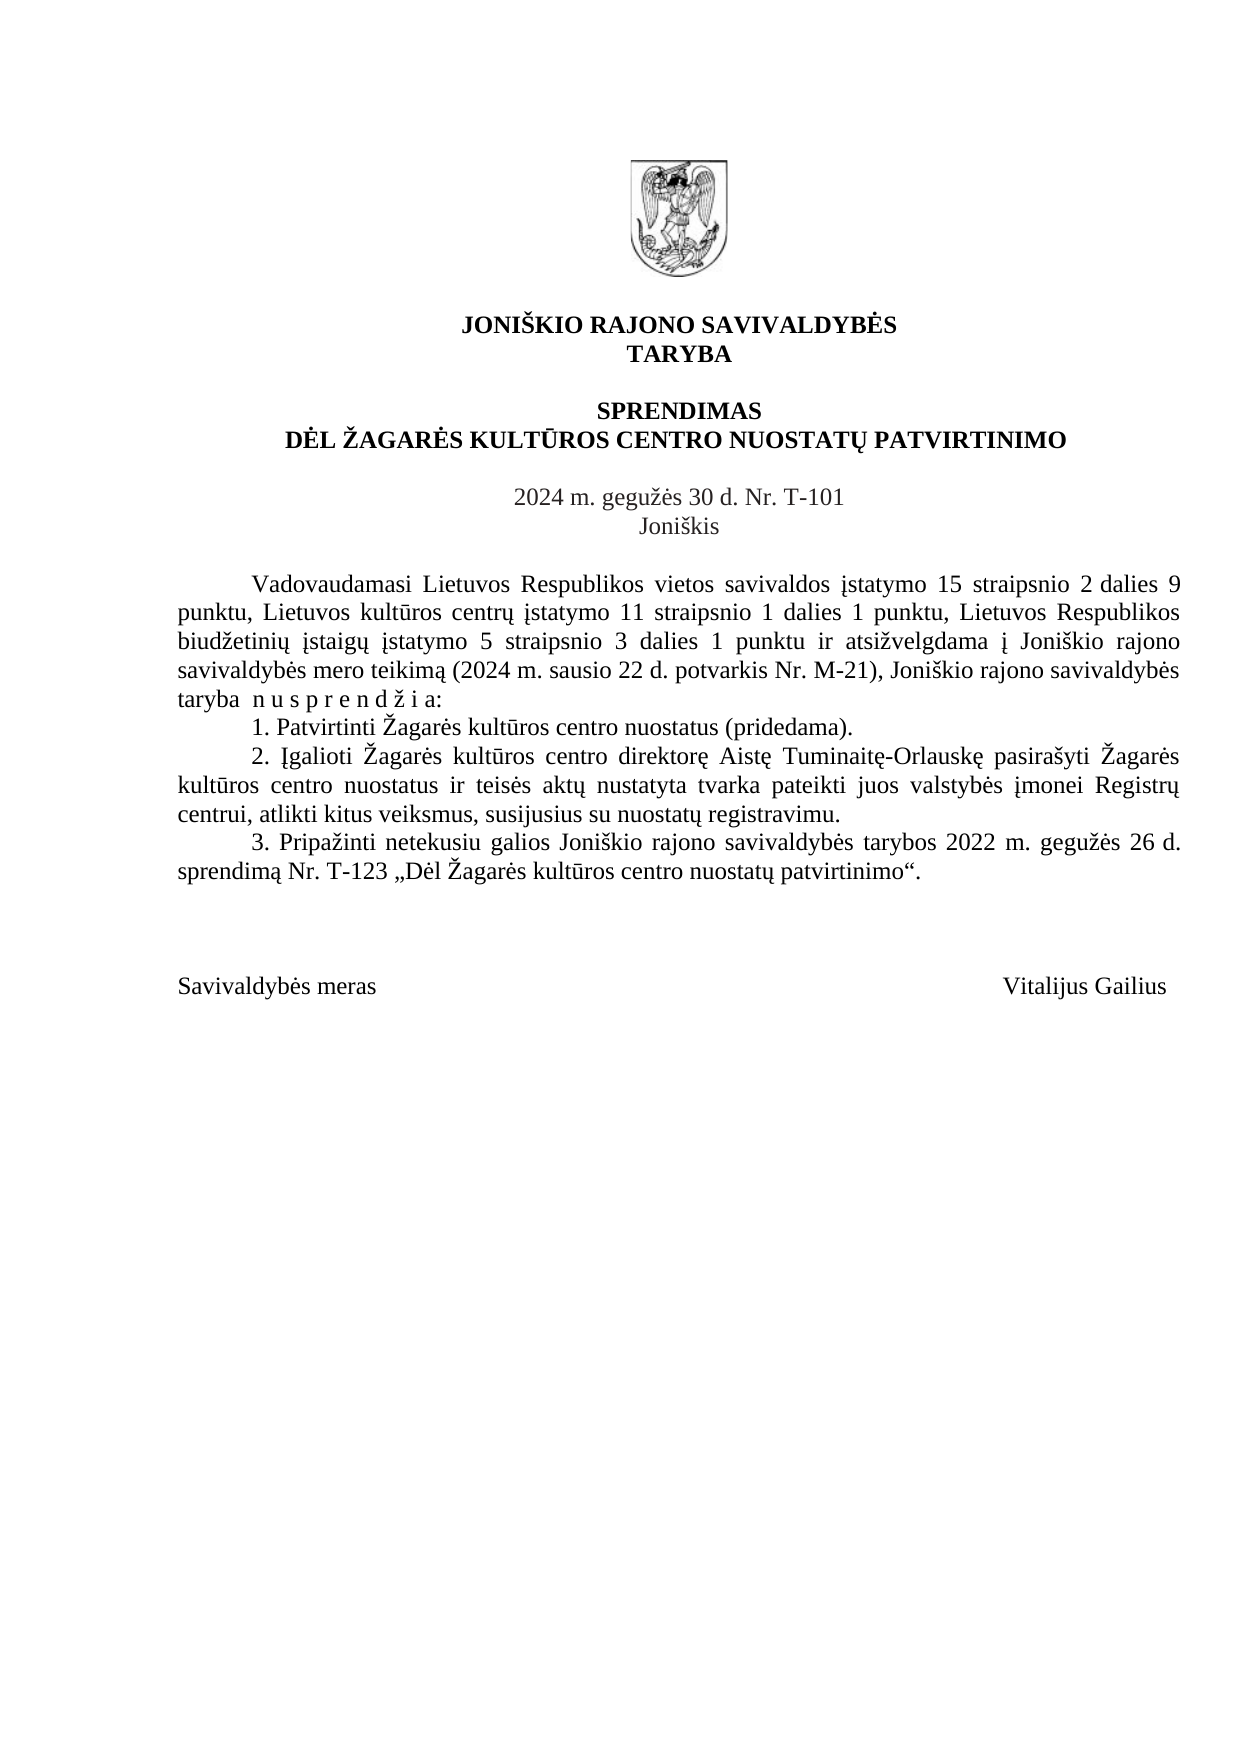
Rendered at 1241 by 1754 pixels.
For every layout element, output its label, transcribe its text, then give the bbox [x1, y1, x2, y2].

text 2024 m. gegužės 30 d. Nr. T-101 [177, 482, 1181, 511]
text Vadovaudamasi Lietuvos Respublikos vietos savivaldos įstatymo 15 straipsnio 2 dalies 9 punktu, Lietuvos kultūros centrų įstatymo 11 straipsnio 1 dalies 1 punktu, Lietuvos Respublikos biudžetinių įstaigų įstatymo 5 straipsnio 3 dalies 1 punktu ir atsižvelgdama į Joniškio rajono savivaldybės mero teikimą (2024 m. sausio 22 d. potvarkis Nr. M-21), Joniškio rajono savivaldybės taryba nusprendžia: [177, 569, 1181, 712]
text Joniškio rajono savivaldybės TARYBA [177, 310, 1181, 367]
text Joniškis [177, 511, 1181, 540]
text 3. Pripažinti netekusiu galios Joniškio rajono savivaldybės tarybos 2022 m. gegužės 26 d. sprendimą Nr. T-123 „Dėl Žagarės kultūros centro nuostatų patvirtinimo“. [177, 827, 1181, 885]
text 1. Patvirtinti Žagarės kultūros centro nuostatus (pridedama). [177, 712, 1181, 741]
text DĖL ŽAGARĖS KULTŪROS CENTRO NUOSTATŲ PATVIRTINIMO [177, 425, 1181, 454]
text SPRENDIMAS [177, 396, 1181, 425]
text 2. Įgalioti Žagarės kultūros centro direktorę Aistę Tuminaitę-Orlauskę pasirašyti Žagarės kultūros centro nuostatus ir teisės aktų nustatyta tvarka pateikti juos valstybės įmonei Registrų centrui, atlikti kitus veiksmus, susijusius su nuostatų registravimu. [177, 741, 1181, 827]
text Savivaldybės meras Vitalijus Gailius [177, 971, 1181, 1000]
